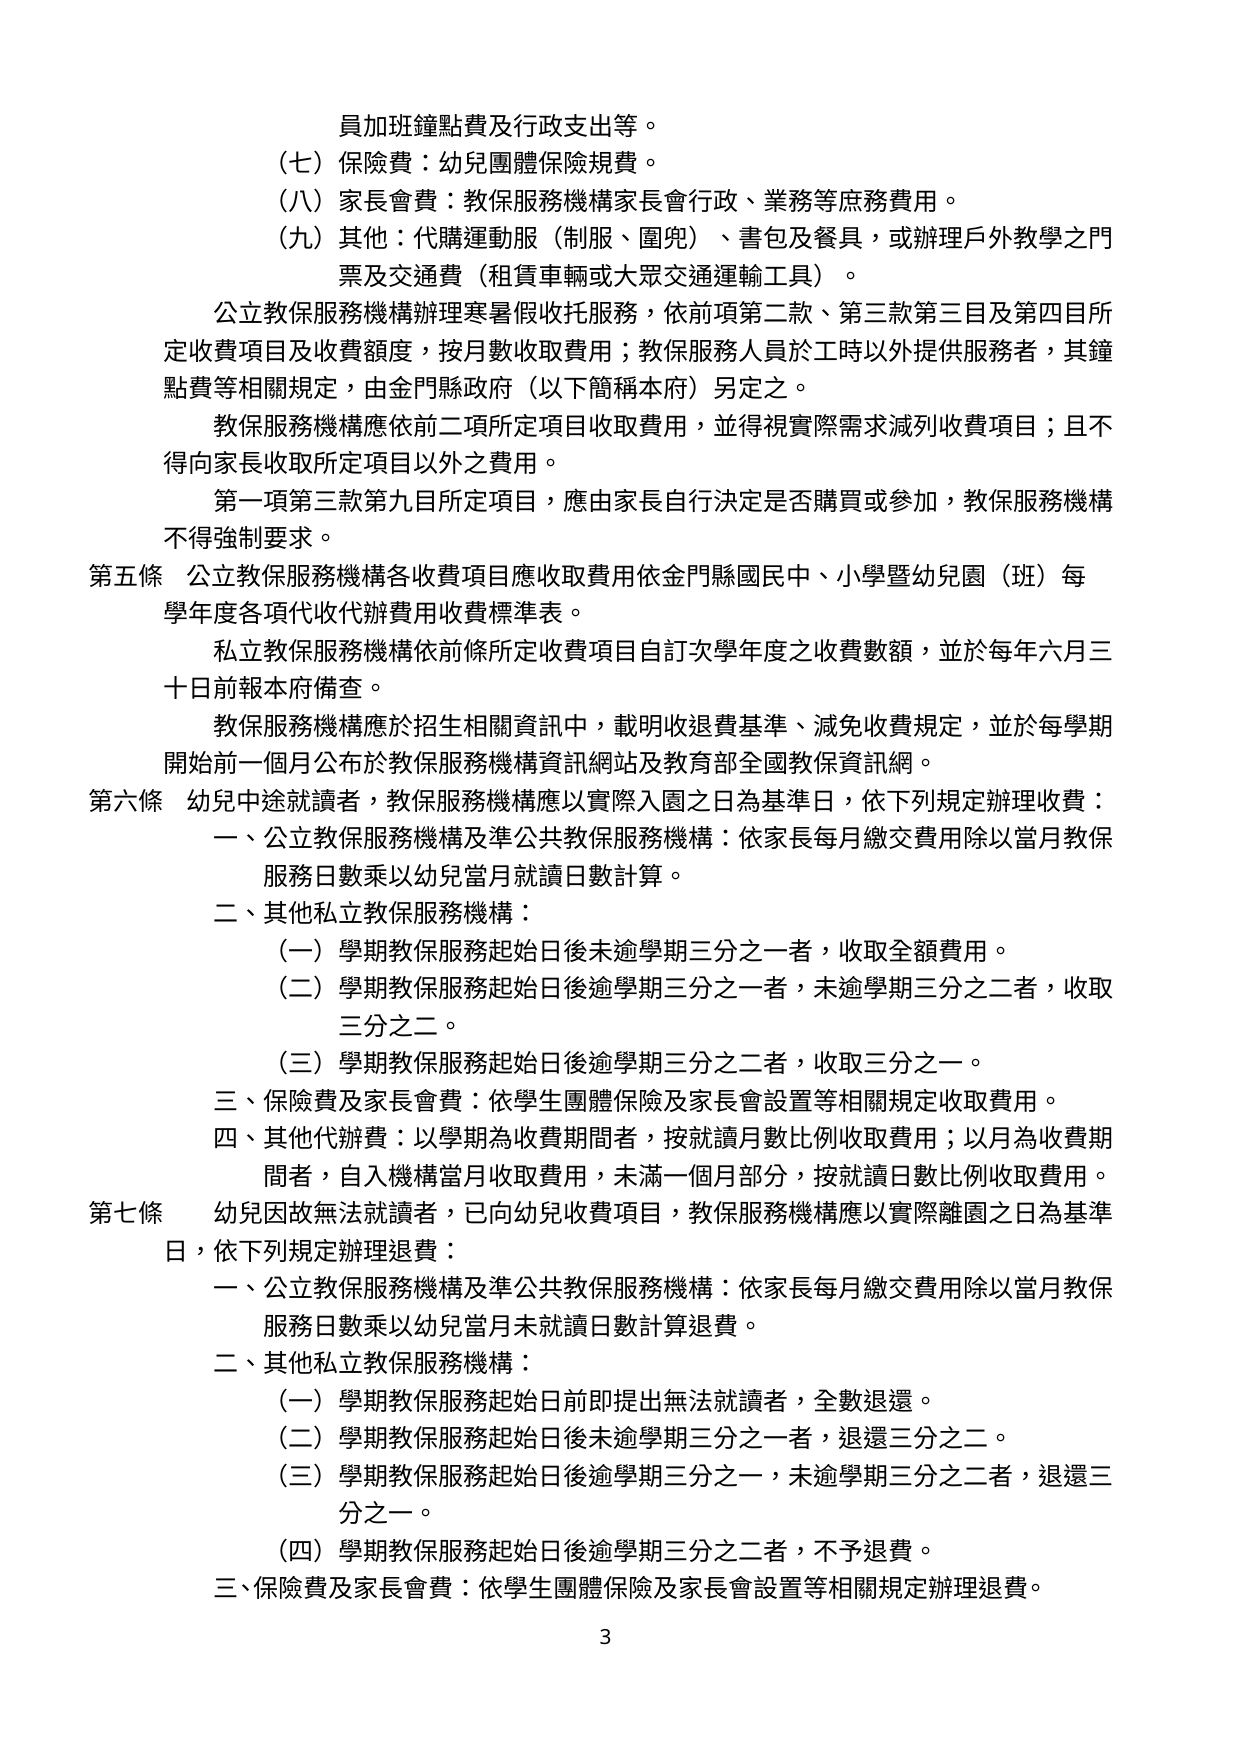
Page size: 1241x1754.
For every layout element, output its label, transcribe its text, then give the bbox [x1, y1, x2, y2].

text 員加班鐘點費及行政支出等。 [89, 105, 1122, 143]
text （八）家長會費：教保服務機構家長會行政、業務等庶務費用。 [89, 180, 1122, 218]
text （三）學期教保服務起始日後逾學期三分之一，未逾學期三分之二者，退還三 [89, 1455, 1122, 1493]
text （二）學期教保服務起始日後未逾學期三分之一者，退還三分之二。 [89, 1418, 1122, 1455]
text （二）學期教保服務起始日後逾學期三分之一者，未逾學期三分之二者，收取 [89, 968, 1122, 1005]
text 票及交通費（租賃車輛或大眾交通運輸工具）。 [89, 255, 1122, 293]
text 不得強制要求。 [89, 518, 1122, 555]
text 開始前一個月公布於教保服務機構資訊網站及教育部全國教保資訊網。 [89, 743, 1122, 780]
text 第一項第三款第九目所定項目，應由家長自行決定是否購買或參加，教保服務機構 [89, 480, 1122, 518]
text 教保服務機構應於招生相關資訊中，載明收退費基準、減免收費規定，並於每學期 [89, 705, 1122, 743]
text 第六條 幼兒中途就讀者，教保服務機構應以實際入園之日為基準日，依下列規定辦理收費： [89, 780, 1122, 818]
text 公立教保服務機構辦理寒暑假收托服務，依前項第二款、第三款第三目及第四目所 [89, 293, 1122, 330]
text 二、其他私立教保服務機構： [89, 893, 1122, 930]
text （四）學期教保服務起始日後逾學期三分之二者，不予退費。 [89, 1530, 1122, 1568]
text （九）其他：代購運動服（制服、圍兜）、書包及餐具，或辦理戶外教學之門 [89, 218, 1122, 255]
text 第五條 公立教保服務機構各收費項目應收取費用依金門縣國民中、小學暨幼兒園（班）每 [89, 555, 1122, 593]
text 三、保險費及家長會費：依學生團體保險及家長會設置等相關規定辦理退費。 [89, 1568, 1122, 1605]
text 學年度各項代收代辦費用收費標準表。 [89, 593, 1122, 630]
text 服務日數乘以幼兒當月未就讀日數計算退費。 [89, 1305, 1122, 1343]
text 三分之二。 [89, 1005, 1122, 1043]
text 日，依下列規定辦理退費： [89, 1230, 1122, 1268]
text 二、其他私立教保服務機構： [89, 1343, 1122, 1380]
text （一）學期教保服務起始日後未逾學期三分之一者，收取全額費用。 [89, 930, 1122, 968]
text 教保服務機構應依前二項所定項目收取費用，並得視實際需求減列收費項目；且不 [89, 405, 1122, 443]
text 得向家長收取所定項目以外之費用。 [89, 443, 1122, 480]
text 私立教保服務機構依前條所定收費項目自訂次學年度之收費數額，並於每年六月三 [89, 630, 1122, 668]
text 一、公立教保服務機構及準公共教保服務機構：依家長每月繳交費用除以當月教保 [89, 818, 1122, 855]
text 第七條 幼兒因故無法就讀者，已向幼兒收費項目，教保服務機構應以實際離園之日為基準 [89, 1193, 1122, 1230]
text 四、其他代辦費：以學期為收費期間者，按就讀月數比例收取費用；以月為收費期 [89, 1118, 1122, 1155]
text （一）學期教保服務起始日前即提出無法就讀者，全數退還。 [89, 1380, 1122, 1418]
text 一、公立教保服務機構及準公共教保服務機構：依家長每月繳交費用除以當月教保 [89, 1268, 1122, 1305]
text 分之一。 [89, 1493, 1122, 1530]
text 定收費項目及收費額度，按月數收取費用；教保服務人員於工時以外提供服務者，其鐘 [89, 330, 1122, 368]
text （三）學期教保服務起始日後逾學期三分之二者，收取三分之一。 [89, 1043, 1122, 1080]
text （七）保險費：幼兒團體保險規費。 [89, 143, 1122, 180]
text 服務日數乘以幼兒當月就讀日數計算。 [89, 855, 1122, 893]
text 十日前報本府備查。 [89, 668, 1122, 705]
text 三、保險費及家長會費：依學生團體保險及家長會設置等相關規定收取費用。 [89, 1080, 1122, 1118]
text 點費等相關規定，由金門縣政府（以下簡稱本府）另定之。 [89, 368, 1122, 405]
text 間者，自入機構當月收取費用，未滿一個月部分，按就讀日數比例收取費用。 [89, 1155, 1122, 1193]
